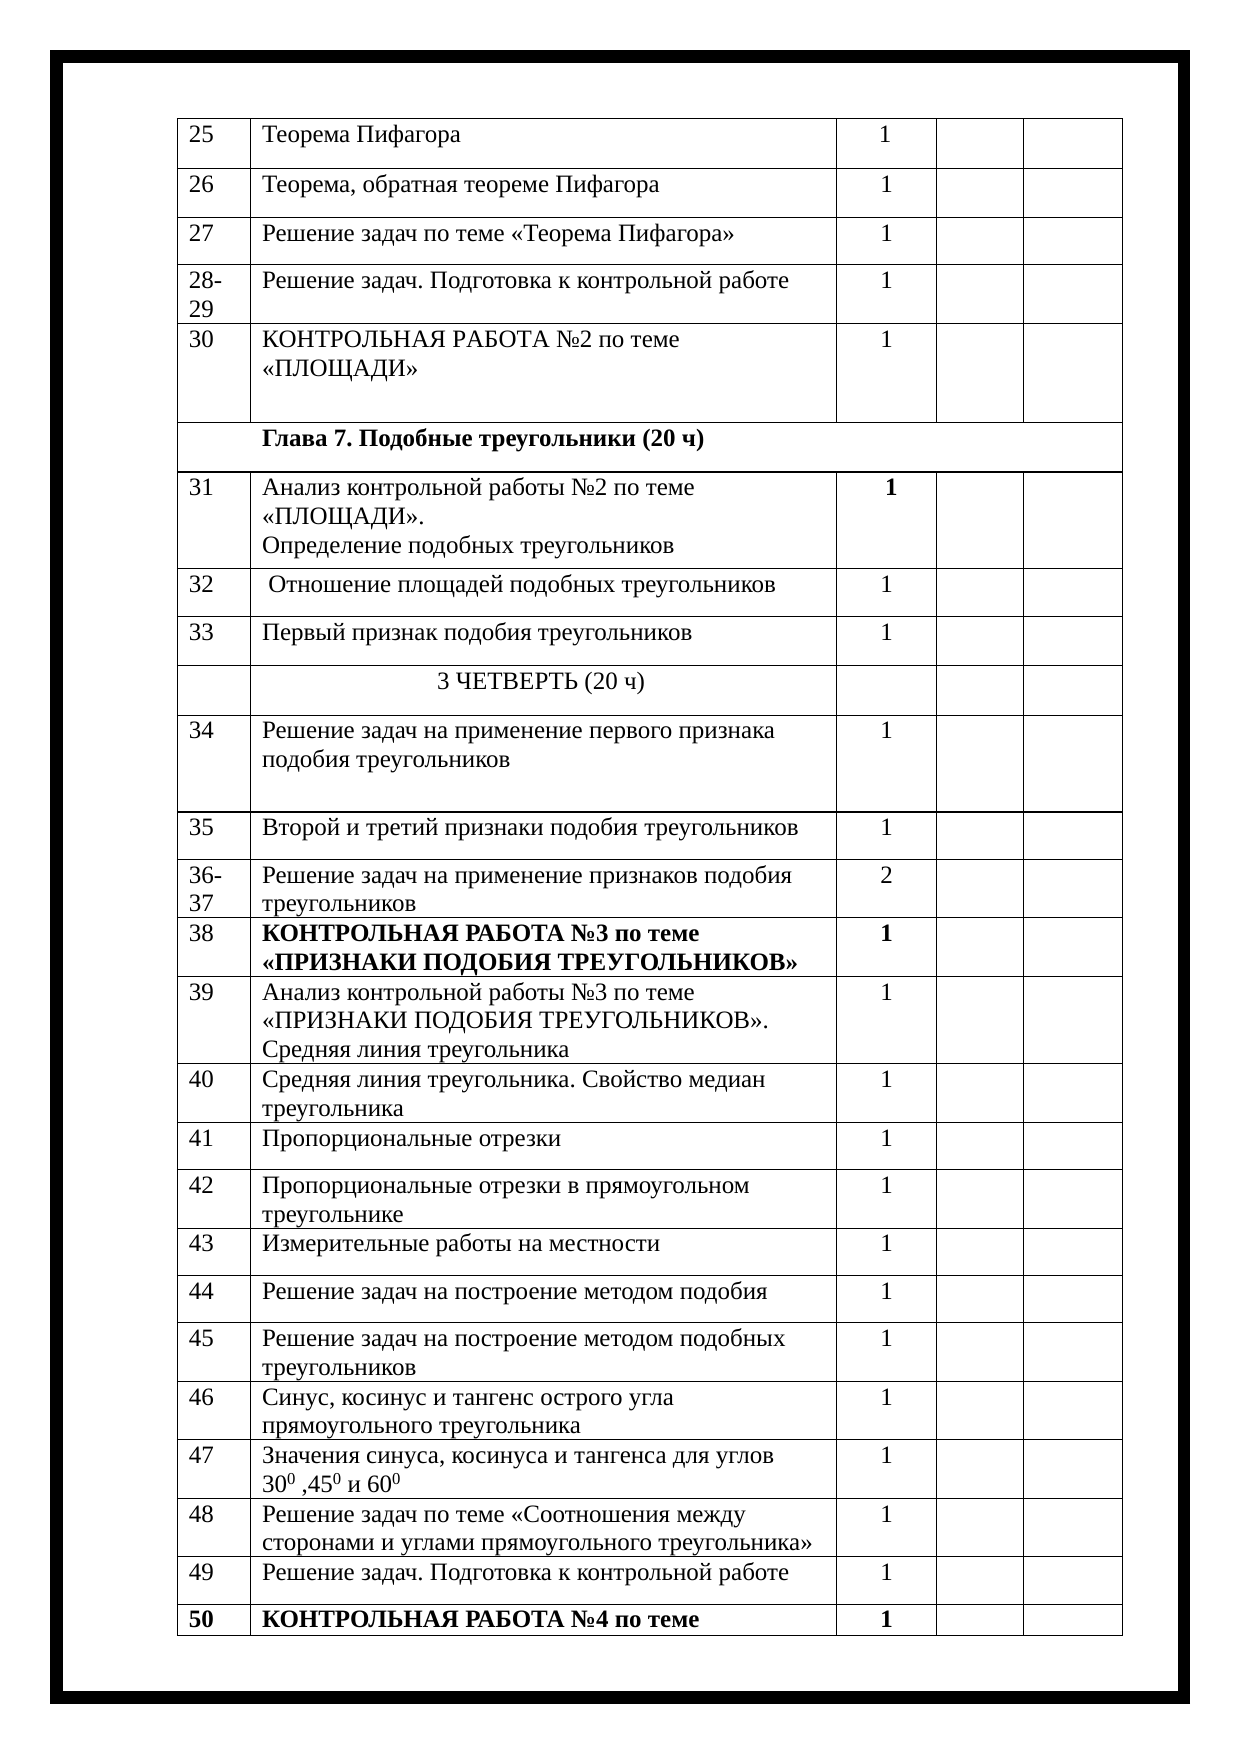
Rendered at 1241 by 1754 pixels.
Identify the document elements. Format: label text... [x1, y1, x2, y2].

table_cell 1 [837, 1499, 936, 1556]
table_cell 40 [178, 1064, 250, 1122]
table_cell [1024, 918, 1122, 976]
table_cell Синус, косинус и тангенс острого угла прямоугольного треугольника [251, 1382, 836, 1439]
table_cell [937, 1064, 1023, 1122]
table_cell [178, 666, 250, 714]
table_cell [937, 716, 1023, 811]
table_cell [1024, 1170, 1122, 1227]
table_cell [937, 265, 1023, 323]
table_cell [1024, 1276, 1122, 1322]
table_cell 3 ЧЕТВЕРТЬ (20 ч) [251, 666, 836, 714]
table_cell [837, 666, 936, 714]
table_cell 1 [837, 1440, 936, 1498]
table_cell 1 [837, 1123, 936, 1169]
table_cell Решение задач на применение первого признака подобия треугольников [251, 716, 836, 811]
table_cell [936, 423, 1023, 471]
table_cell Решение задач на построение методом подобия [251, 1276, 836, 1322]
table_cell 34 [178, 716, 250, 811]
table_cell 1 [837, 473, 936, 568]
table_cell 1 [837, 1229, 936, 1275]
table_cell 1 [837, 218, 936, 264]
table_cell Измерительные работы на местности [251, 1229, 836, 1275]
table_cell [937, 119, 1023, 168]
table_cell КОНТРОЛЬНАЯ РАБОТА №3 по теме «ПРИЗНАКИ ПОДОБИЯ ТРЕУГОЛЬНИКОВ» [251, 918, 836, 976]
table_cell 43 [178, 1229, 250, 1275]
table_cell [937, 918, 1023, 976]
table_cell КОНТРОЛЬНАЯ РАБОТА №2 по теме «ПЛОЩАДИ» [251, 324, 836, 422]
table_cell [1024, 1064, 1122, 1122]
table_cell 1 [837, 813, 936, 859]
table_cell [937, 617, 1023, 665]
table_cell [1024, 617, 1122, 665]
table_cell [937, 1382, 1023, 1439]
table_cell [937, 1123, 1023, 1169]
table_cell 1 [837, 1382, 936, 1439]
table_cell 1 [837, 918, 936, 976]
table_cell 36-37 [178, 860, 250, 917]
table_cell [937, 1440, 1023, 1498]
table_cell Анализ контрольной работы №2 по теме «ПЛОЩАДИ». Определение подобных треугольников [251, 473, 836, 568]
table_cell Решение задач по теме «Соотношения между сторонами и углами прямоугольного треугольника» [251, 1499, 836, 1556]
table_cell [937, 218, 1023, 264]
table_cell [1024, 1323, 1122, 1381]
table_cell 48 [178, 1499, 250, 1556]
table_cell [1024, 324, 1122, 422]
table_cell [937, 813, 1023, 859]
table_cell Средняя линия треугольника. Свойство медиан треугольника [251, 1064, 836, 1122]
table_cell 2 [837, 860, 936, 917]
table_cell 1 [837, 1276, 936, 1322]
table_cell [937, 977, 1023, 1063]
table_cell [1024, 1382, 1122, 1439]
table_cell 26 [178, 169, 250, 217]
table_cell 50 [178, 1605, 250, 1635]
table_cell [1024, 473, 1122, 568]
table_cell [836, 423, 936, 471]
table_cell 1 [837, 1170, 936, 1227]
table_cell [1024, 1557, 1122, 1603]
table_cell Решение задач на применение признаков подобия треугольников [251, 860, 836, 917]
table_cell [937, 1605, 1023, 1635]
table_cell [937, 1557, 1023, 1603]
table_cell [1024, 666, 1122, 714]
table_cell Решение задач на построение методом подобных треугольников [251, 1323, 836, 1381]
table_cell 1 [837, 324, 936, 422]
table_cell 47 [178, 1440, 250, 1498]
table_cell Теорема, обратная теореме Пифагора [251, 169, 836, 217]
table_cell [1024, 860, 1122, 917]
table_cell 30 [178, 324, 250, 422]
table_cell [937, 324, 1023, 422]
table_cell Теорема Пифагора [251, 119, 836, 168]
table_cell [937, 1323, 1023, 1381]
table_cell 1 [837, 169, 936, 217]
table_cell [937, 1170, 1023, 1227]
table_cell [178, 423, 251, 471]
table_cell 27 [178, 218, 250, 264]
table_cell 1 [837, 617, 936, 665]
table_cell Отношение площадей подобных треугольников [251, 569, 836, 616]
table_cell [1024, 813, 1122, 859]
table_cell 39 [178, 977, 250, 1063]
table_cell Анализ контрольной работы №3 по теме «ПРИЗНАКИ ПОДОБИЯ ТРЕУГОЛЬНИКОВ». Средняя линия треугольника [251, 977, 836, 1063]
table_cell Решение задач. Подготовка к контрольной работе [251, 265, 836, 323]
table_cell [937, 1229, 1023, 1275]
table_cell 1 [837, 569, 936, 616]
table_cell 33 [178, 617, 250, 665]
table_cell 32 [178, 569, 250, 616]
table_cell 1 [837, 1064, 936, 1122]
table_cell [1024, 218, 1122, 264]
table_cell Пропорциональные отрезки [251, 1123, 836, 1169]
table_cell 1 [837, 1323, 936, 1381]
table_cell 44 [178, 1276, 250, 1322]
table_cell Первый признак подобия треугольников [251, 617, 836, 665]
table_cell [1024, 169, 1122, 217]
table_cell Второй и третий признаки подобия треугольников [251, 813, 836, 859]
table_cell Значения синуса, косинуса и тангенса для углов 300 ,450 и 600 [251, 1440, 836, 1498]
table_cell [1024, 119, 1122, 168]
table_cell 1 [837, 1557, 936, 1603]
table_cell КОНТРОЛЬНАЯ РАБОТА №4 по теме [251, 1605, 836, 1635]
table_cell [1024, 977, 1122, 1063]
table_cell [1024, 265, 1122, 323]
table_cell [937, 666, 1023, 714]
table_cell 25 [178, 119, 250, 168]
table_cell Решение задач. Подготовка к контрольной работе [251, 1557, 836, 1603]
table_cell Пропорциональные отрезки в прямоугольном треугольнике [251, 1170, 836, 1227]
table_cell 28-29 [178, 265, 250, 323]
table_cell 35 [178, 813, 250, 859]
table_cell 41 [178, 1123, 250, 1169]
table_cell 42 [178, 1170, 250, 1227]
table_cell [937, 169, 1023, 217]
table_cell 1 [837, 977, 936, 1063]
table_cell 1 [837, 265, 936, 323]
table_cell [1024, 569, 1122, 616]
table_cell [1024, 423, 1122, 471]
table_cell [1024, 1605, 1122, 1635]
table_cell 31 [178, 473, 250, 568]
table_cell 1 [837, 716, 936, 811]
table_cell Глава 7. Подобные треугольники (20 ч) [251, 423, 836, 471]
table_cell [937, 473, 1023, 568]
table_cell [937, 860, 1023, 917]
table_cell [1024, 716, 1122, 811]
table_cell [1024, 1499, 1122, 1556]
table_cell [937, 1499, 1023, 1556]
table_cell 46 [178, 1382, 250, 1439]
table_cell [1024, 1123, 1122, 1169]
table_cell [937, 1276, 1023, 1322]
table_cell 45 [178, 1323, 250, 1381]
table_cell [1024, 1229, 1122, 1275]
table_cell 1 [837, 1605, 936, 1635]
table_cell 49 [178, 1557, 250, 1603]
table_cell [937, 569, 1023, 616]
table_cell 38 [178, 918, 250, 976]
table_cell [1024, 1440, 1122, 1498]
table_cell Решение задач по теме «Теорема Пифагора» [251, 218, 836, 264]
table_cell 1 [837, 119, 936, 168]
